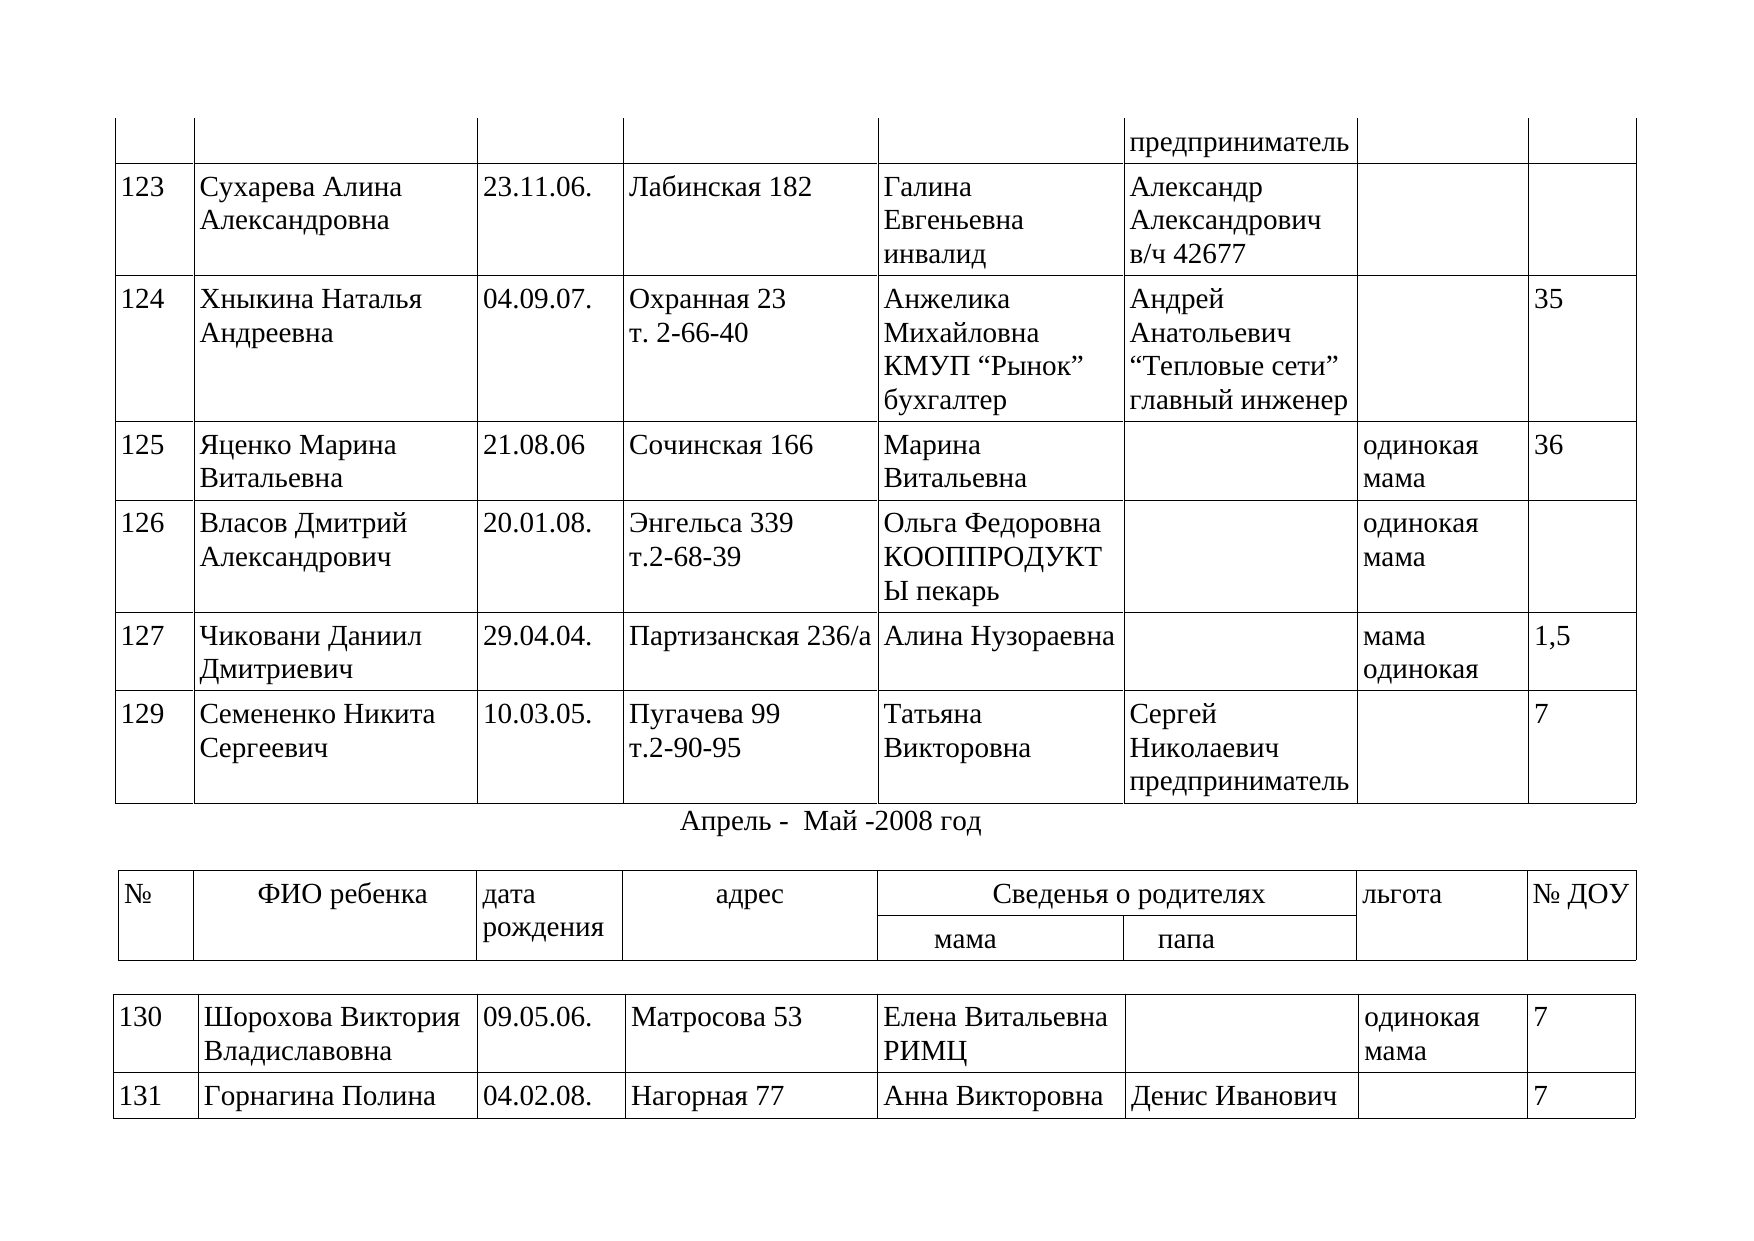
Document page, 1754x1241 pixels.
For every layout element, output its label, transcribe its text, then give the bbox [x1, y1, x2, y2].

table_cell Горнагина Полина [199, 1073, 477, 1118]
table_cell папа [1124, 916, 1356, 960]
table_cell Денис Иванович [1126, 1073, 1358, 1118]
table_cell [1529, 164, 1636, 275]
table_cell предприниматель [1125, 118, 1357, 163]
table_cell Анжелика Михайловна КМУП “Рынок” бухгалтер [879, 276, 1123, 421]
table_cell Партизанская 236/а [624, 613, 877, 690]
table_cell Чиковани Даниил Дмитриевич [195, 613, 477, 690]
table_cell Галина Евгеньевна инвалид [879, 164, 1123, 275]
table_cell 04.09.07. [478, 276, 623, 421]
table_header № [119, 871, 193, 960]
table_cell [1529, 501, 1636, 612]
table_cell Сухарева Алина Александровна [195, 164, 477, 275]
table_cell 127 [116, 613, 193, 690]
table_cell 23.11.06. [478, 164, 623, 275]
table_cell 7 [1528, 1073, 1635, 1118]
table_header льгота [1357, 871, 1527, 960]
table_cell 126 [116, 501, 193, 612]
table_header одинокая мама [1359, 995, 1527, 1072]
table_cell 20.01.08. [478, 501, 623, 612]
table_header [1126, 995, 1358, 1072]
table_cell [1359, 1073, 1527, 1118]
table_cell [1358, 276, 1528, 421]
table_cell Хныкина Наталья Андреевна [195, 276, 477, 421]
table_header Сведенья о родителях [878, 871, 1356, 915]
table_cell Анна Викторовна [878, 1073, 1125, 1118]
table_cell 125 [116, 422, 193, 500]
table_cell [1358, 691, 1528, 803]
table_cell [1125, 422, 1357, 500]
table_cell [195, 118, 477, 163]
table_cell [1358, 118, 1528, 163]
table_cell 124 [116, 276, 193, 421]
table_cell Охранная 23 т. 2-66-40 [624, 276, 877, 421]
table_cell 10.03.05. [478, 691, 623, 803]
table_cell одинокая мама [1358, 422, 1528, 500]
table_cell Энгельса 339 т.2-68-39 [624, 501, 877, 612]
table_cell Татьяна Викторовна [879, 691, 1123, 803]
table_cell Александр Александрович в/ч 42677 [1125, 164, 1357, 275]
table_header 130 [114, 995, 198, 1072]
table_cell [1529, 118, 1636, 163]
table_header Елена Витальевна РИМЦ [878, 995, 1125, 1072]
table_cell одинокая мама [1358, 501, 1528, 612]
table_cell [879, 118, 1123, 163]
table_header Шорохова Виктория Владиславовна [199, 995, 477, 1072]
table_cell Сергей Николаевич предприниматель [1125, 691, 1357, 803]
table_cell Алина Нузораевна [879, 613, 1123, 690]
table_cell Марина Витальевна [879, 422, 1123, 500]
table_header адрес [623, 871, 877, 960]
table_header № ДОУ [1528, 871, 1636, 960]
table_cell [478, 118, 623, 163]
table_cell Семененко Никита Сергеевич [195, 691, 477, 803]
table_cell 7 [1529, 691, 1636, 803]
table_cell 129 [116, 691, 193, 803]
table_cell 21.08.06 [478, 422, 623, 500]
table_cell 131 [114, 1073, 198, 1118]
table_cell мама одинокая [1358, 613, 1528, 690]
table_cell Андрей Анатольевич “Тепловые сети” главный инженер [1125, 276, 1357, 421]
table_header ФИО ребенка [194, 871, 476, 960]
table_cell 123 [116, 164, 193, 275]
table_cell мама [878, 916, 1123, 960]
table_header 09.05.06. [478, 995, 625, 1072]
table_cell Власов Дмитрий Александрович [195, 501, 477, 612]
table_cell [1125, 501, 1357, 612]
table_cell 29.04.04. [478, 613, 623, 690]
table_cell Ольга Федоровна КООППРОДУКТЫ пекарь [879, 501, 1123, 612]
table_header 7 [1528, 995, 1635, 1072]
table_cell 35 [1529, 276, 1636, 421]
table_cell 04.02.08. [478, 1073, 625, 1118]
table_cell [1358, 164, 1528, 275]
table_cell 1,5 [1529, 613, 1636, 690]
table_cell [1125, 613, 1357, 690]
table_cell Лабинская 182 [624, 164, 877, 275]
text Апрель - Май -2008 год [118, 804, 1636, 836]
table_cell Яценко Марина Витальевна [195, 422, 477, 500]
table_cell 36 [1529, 422, 1636, 500]
table_cell [116, 118, 193, 163]
table_cell Сочинская 166 [624, 422, 877, 500]
table_cell Пугачева 99 т.2-90-95 [624, 691, 877, 803]
table_header Матросова 53 [626, 995, 877, 1072]
table_cell [624, 118, 877, 163]
table_header дата рождения [477, 871, 622, 960]
table_cell Нагорная 77 [626, 1073, 877, 1118]
